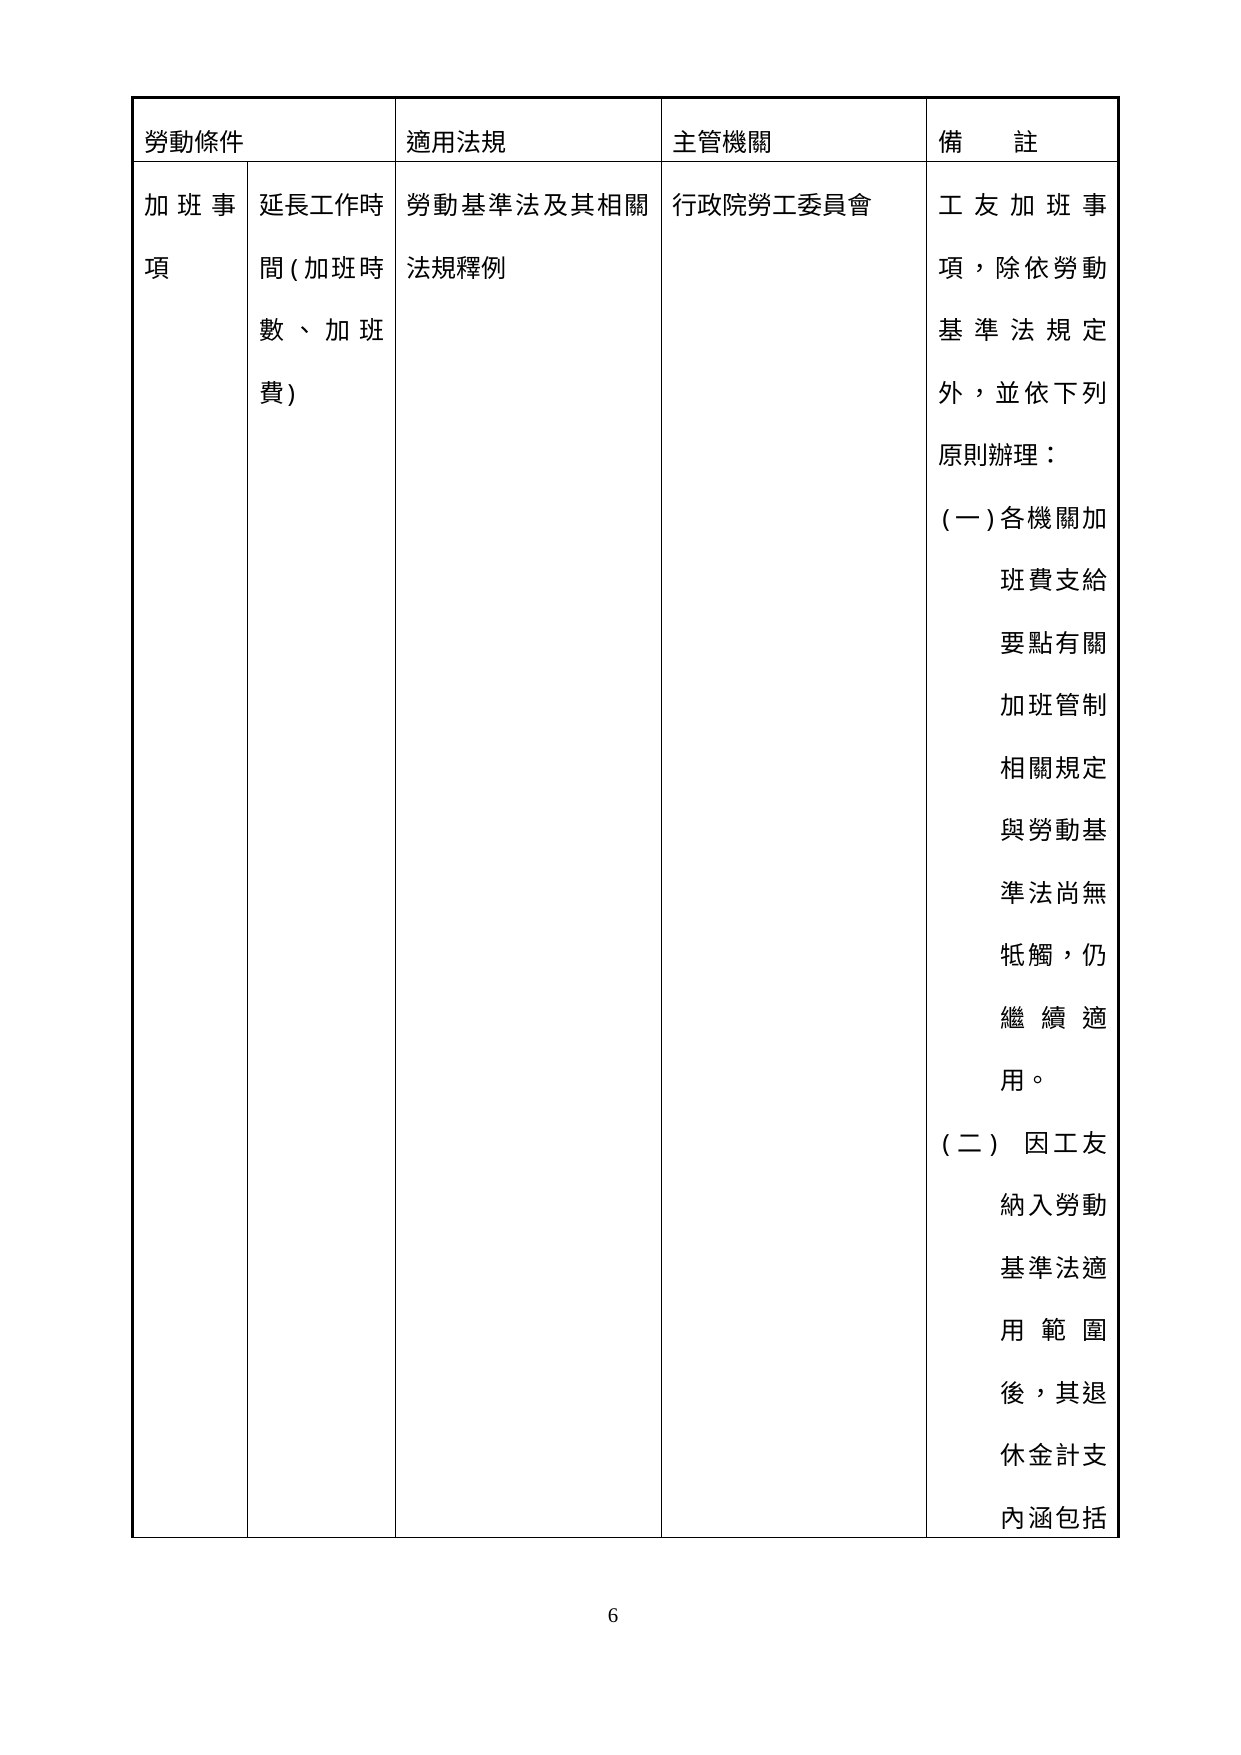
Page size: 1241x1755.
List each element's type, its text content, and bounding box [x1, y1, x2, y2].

table_cell 行政院勞工委員會 [662, 162, 926, 1537]
table_header 主管機關 [662, 99, 926, 161]
table_header 備 註 [927, 99, 1117, 161]
table_cell 加班事項 [134, 162, 247, 1537]
table_cell 勞動基準法及其相關法規釋例 [396, 162, 661, 1537]
table_header 勞動條件 [134, 99, 395, 161]
table_header 適用法規 [396, 99, 661, 161]
table_cell 工友加班事項，除依勞動基準法規定外，並依下列原則辦理： (一)各機關加班費支給要點有關加班管制相關規定與勞動基準法尚無牴觸，仍繼續適用。 (二) 因工友納入勞動基準法適用範圍後，其退休金計支內涵包括 [927, 162, 1117, 1537]
table_cell 延長工作時間(加班時數、加班費) [248, 162, 395, 1537]
